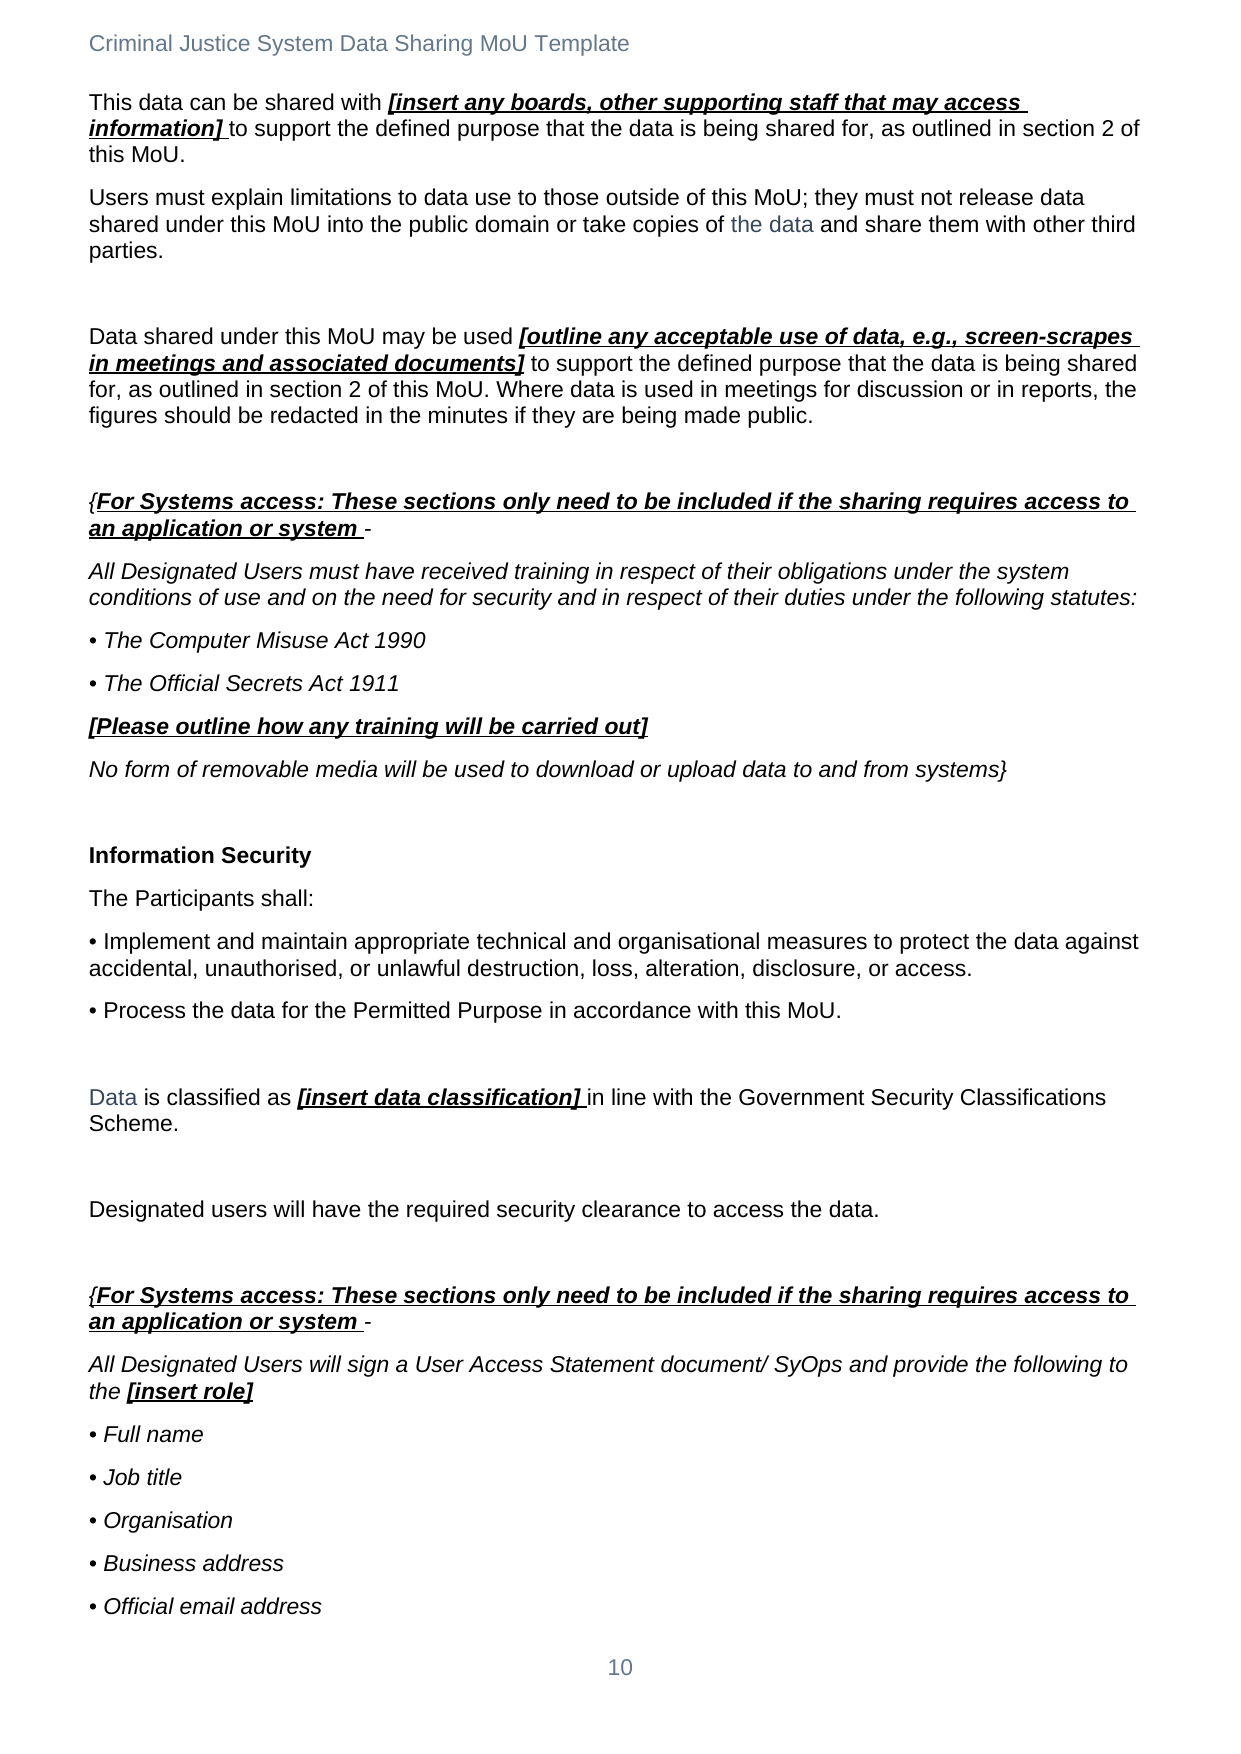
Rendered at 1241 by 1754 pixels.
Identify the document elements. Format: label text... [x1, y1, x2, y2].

text The Participants shall: [89, 885, 1152, 911]
text • Process the data for the Permitted Purpose in accordance with this MoU. [89, 997, 1152, 1024]
text • The Computer Misuse Act 1990 [89, 627, 1152, 653]
text No form of removable media will be used to download or upload data to and from systems} [89, 756, 1152, 782]
text • Full name [89, 1421, 1152, 1447]
text Information Security [89, 842, 1152, 868]
text This data can be shared with [insert any boards, other supporting staff that may access information] to support the defined purpose that the data is being shared for, as outlined in section 2 of this MoU. [89, 89, 1152, 168]
text Designated users will have the required security clearance to access the data. [89, 1196, 1152, 1222]
text • The Official Secrets Act 1911 [89, 670, 1152, 696]
text [Please outline how any training will be carried out] [89, 713, 1152, 739]
text • Organisation [89, 1507, 1152, 1533]
text • Job title [89, 1464, 1152, 1490]
text Data is classified as [insert data classification] in line with the Government Security Classifications Scheme. [89, 1083, 1152, 1136]
text All Designated Users must have received training in respect of their obligations under the system conditions of use and on the need for security and in respect of their duties under the following statutes: [89, 558, 1152, 610]
text All Designated Users will sign a User Access Statement document/ SyOps and provide the following to the [insert role] [89, 1351, 1152, 1404]
text {For Systems access: These sections only need to be included if the sharing requires access to an application or system - [89, 488, 1152, 541]
text Users must explain limitations to data use to those outside of this MoU; they must not release data shared under this MoU into the public domain or take copies of the data and share them with other third parties. [89, 184, 1152, 263]
text {For Systems access: These sections only need to be included if the sharing requires access to an application or system - [89, 1282, 1152, 1335]
text • Business address [89, 1550, 1152, 1576]
text • Official email address [89, 1593, 1152, 1619]
text • Implement and maintain appropriate technical and organisational measures to protect the data against accidental, unauthorised, or unlawful destruction, loss, alteration, disclosure, or access. [89, 928, 1152, 981]
text Data shared under this MoU may be used [outline any acceptable use of data, e.g., screen-scrapes in meetings and associated documents] to support the defined purpose that the data is being shared for, as outlined in section 2 of this MoU. Where data is used in meetings for discussion or in reports, the figures should be redacted in the minutes if they are being made public. [89, 323, 1152, 428]
